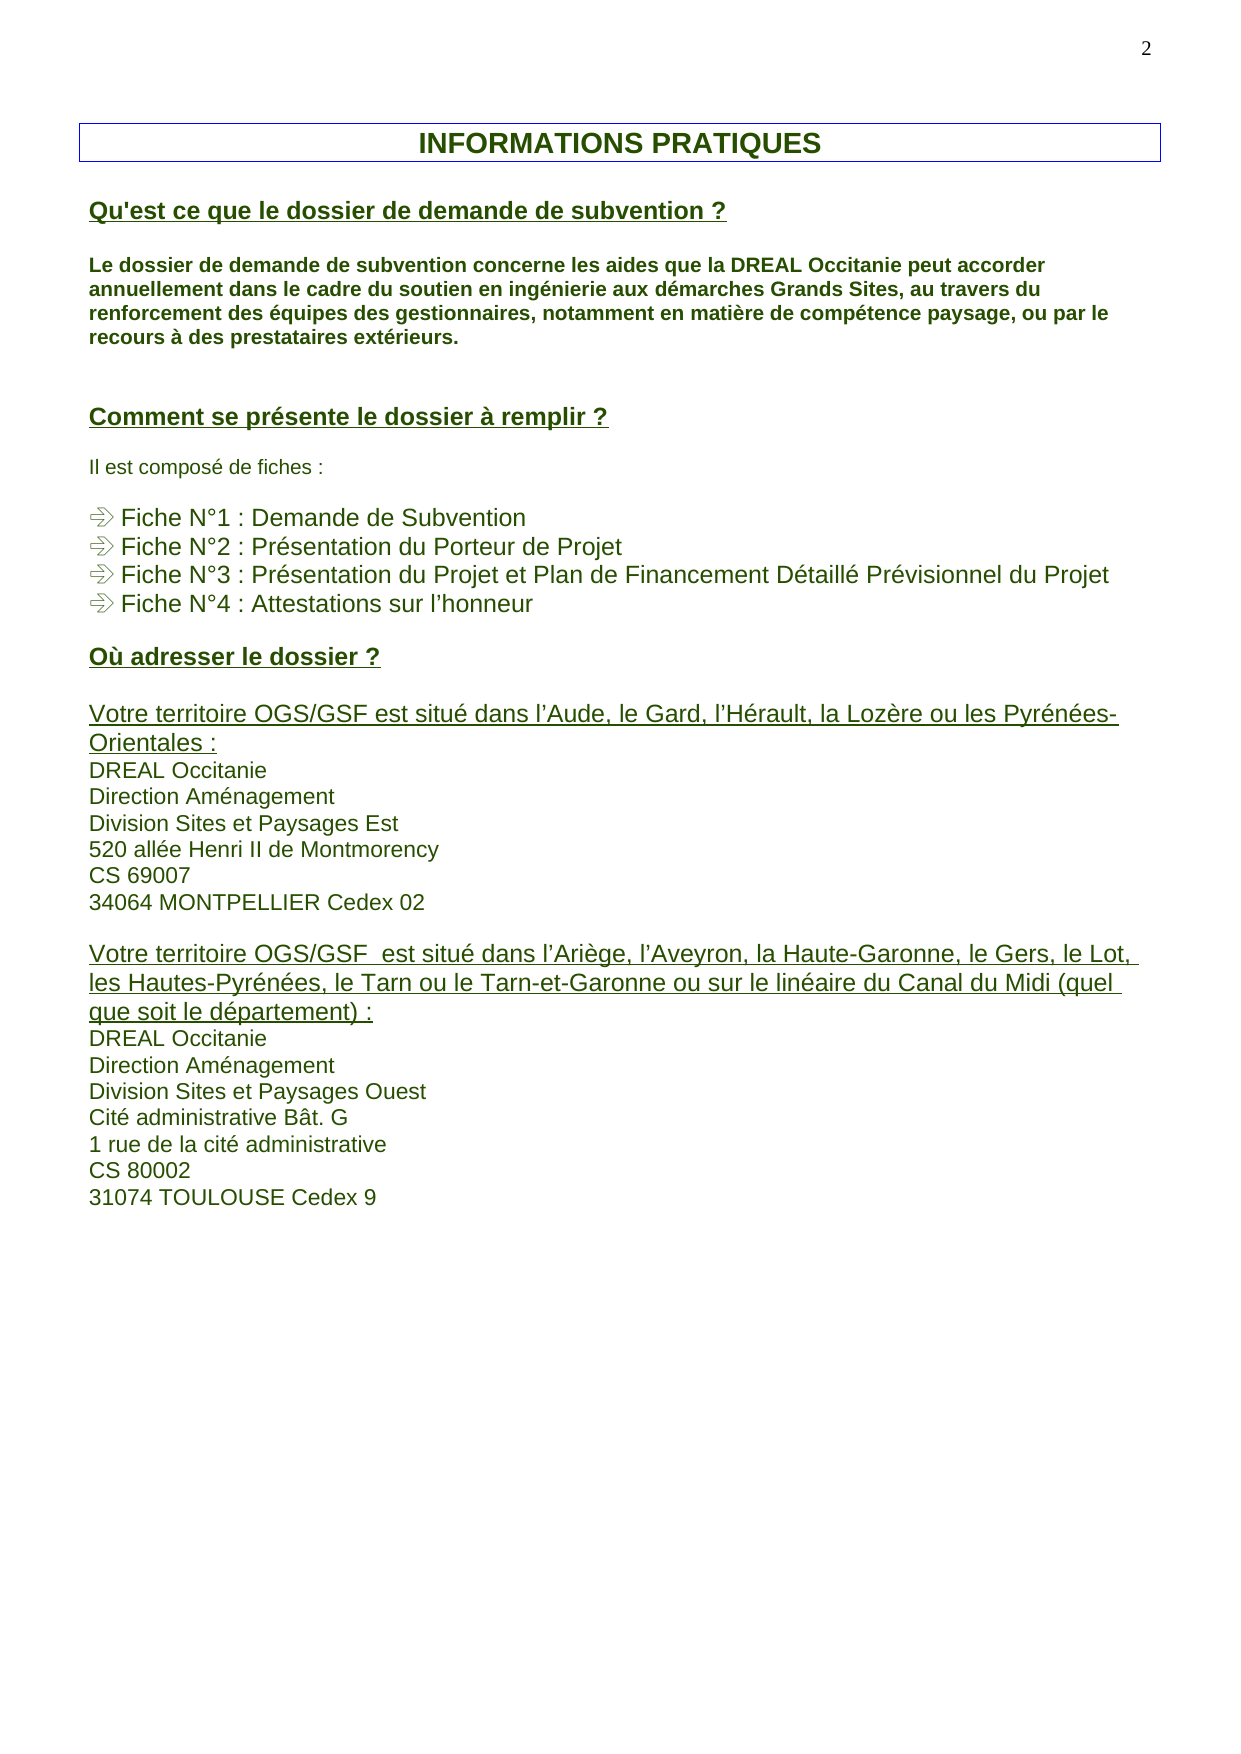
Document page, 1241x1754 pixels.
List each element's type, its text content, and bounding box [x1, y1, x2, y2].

text CS 80002 [89, 1157, 1152, 1183]
text 520 allée Henri II de Montmorency [89, 836, 1152, 862]
text Division Sites et Paysages Est [89, 810, 1152, 836]
text Cité administrative Bât. G [89, 1104, 1152, 1131]
text Comment se présente le dossier à remplir ? [89, 402, 1152, 431]
text Le dossier de demande de subvention concerne les aides que la DREAL Occitanie peut accorder annuellement dans le cadre du soutien en ingénierie aux démarches Grands Sites, au travers du renforcement des équipes des gestionnaires, notamment en matière de compétence paysage, ou par le recours à des prestataires extérieurs. [89, 253, 1152, 373]
text Votre territoire OGS/GSF est situé dans l’Aude, le Gard, l’Hérault, la Lozère ou les Pyrénées-Orientales : [89, 699, 1152, 757]
text Direction Aménagement [89, 783, 1152, 810]
text  Fiche N°3 : Présentation du Projet et Plan de Financement Détaillé Prévisionnel du Projet [89, 560, 1152, 589]
text Où adresser le dossier ? [89, 642, 1152, 671]
text DREAL Occitanie [89, 1025, 1152, 1052]
text  Fiche N°4 : Attestations sur l’honneur [89, 589, 1152, 618]
text Votre territoire OGS/GSF est situé dans l’Ariège, l’Aveyron, la Haute-Garonne, le Gers, le Lot, les Hautes-Pyrénées, le Tarn ou le Tarn-et-Garonne ou sur le linéaire du Canal du Midi (quel que soit le département) : [89, 939, 1152, 1025]
text Qu'est ce que le dossier de demande de subvention ? [89, 196, 1152, 224]
text CS 69007 [89, 862, 1152, 889]
text  Fiche N°2 : Présentation du Porteur de Projet [89, 531, 1152, 560]
text  Fiche N°1 : Demande de Subvention [89, 503, 1152, 531]
text Direction Aménagement [89, 1052, 1152, 1078]
text Division Sites et Paysages Ouest [89, 1078, 1152, 1104]
text 31074 TOULOUSE Cedex 9 [89, 1183, 1152, 1210]
text Il est composé de fiches : [89, 455, 1152, 479]
text DREAL Occitanie [89, 757, 1152, 783]
text 34064 MONTPELLIER Cedex 02 [89, 889, 1152, 915]
text 1 rue de la cité administrative [89, 1131, 1152, 1157]
text INFORMATIONS PRATIQUES [80, 124, 1160, 161]
